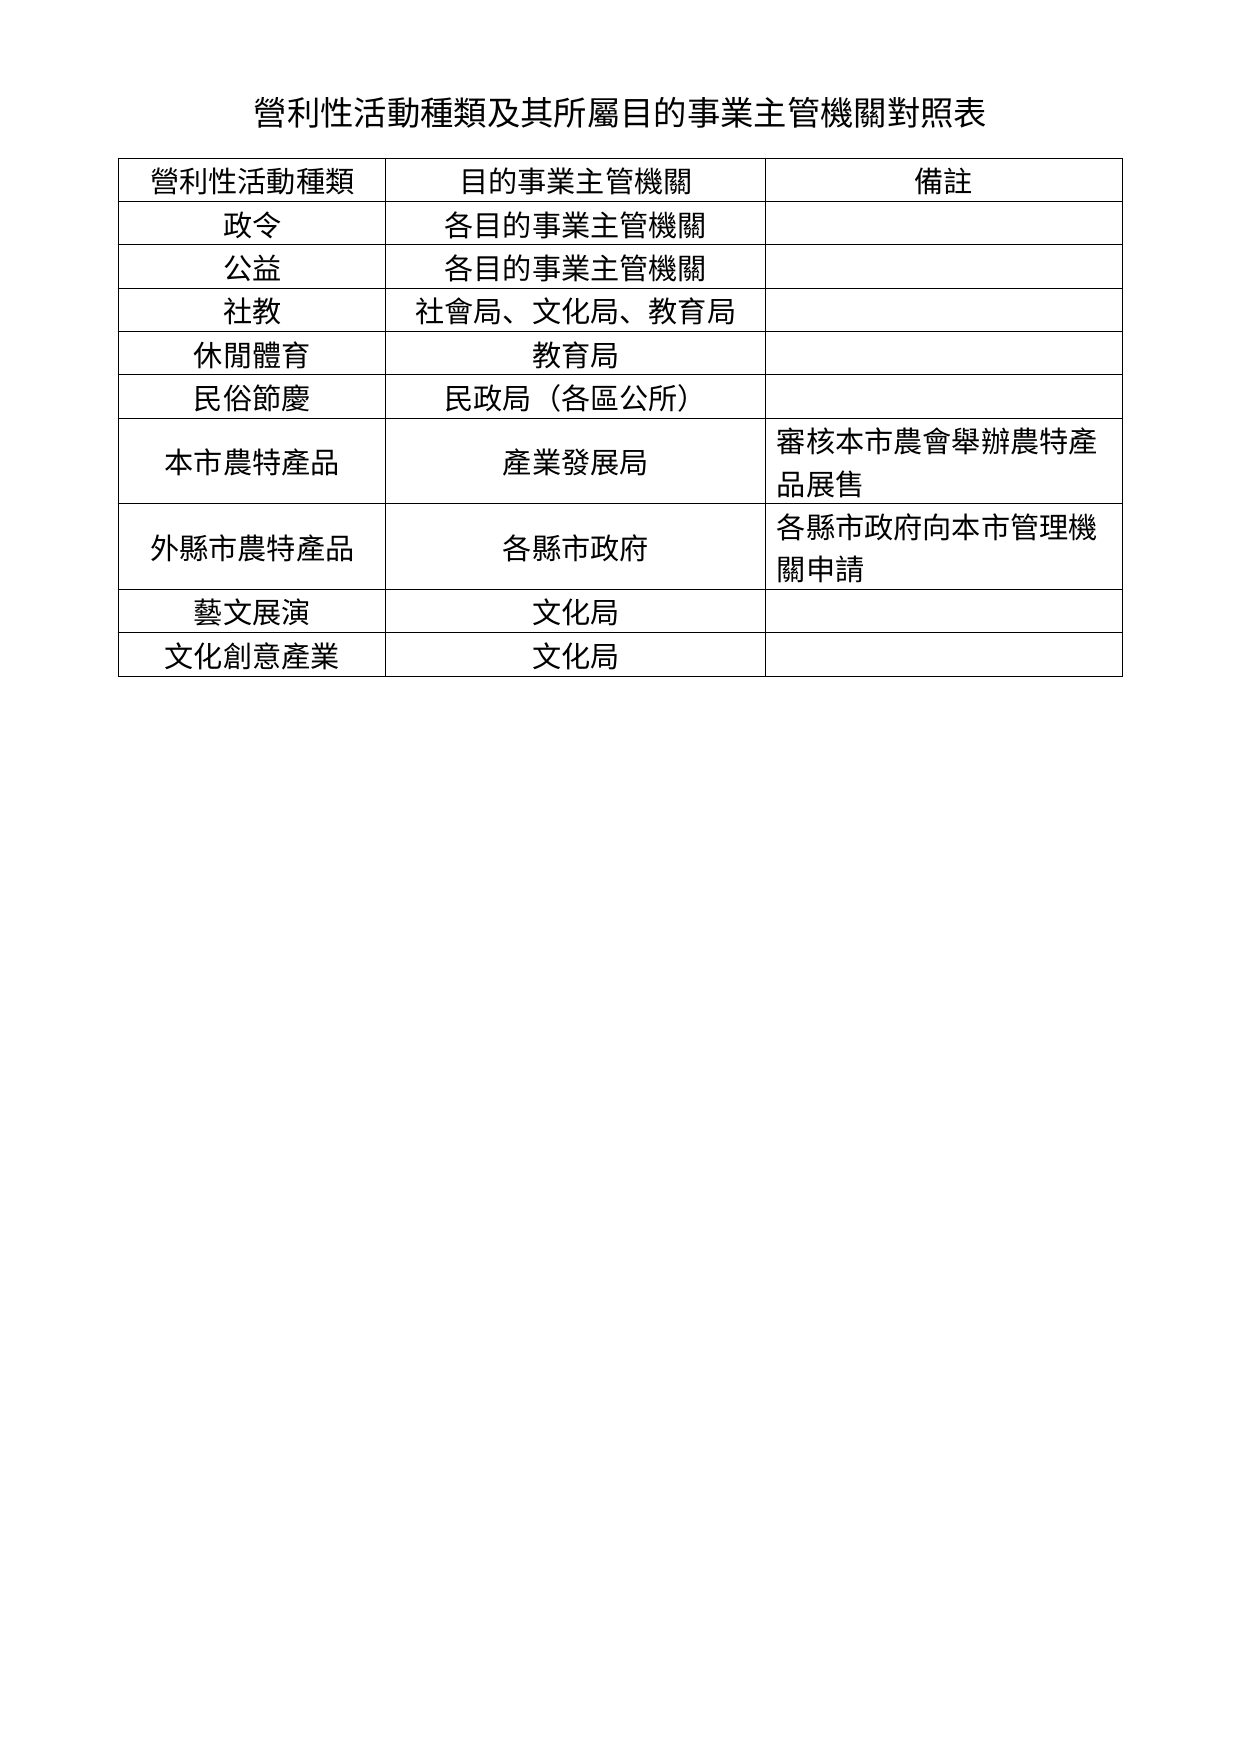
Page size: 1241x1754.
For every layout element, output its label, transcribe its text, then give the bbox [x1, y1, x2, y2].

table_cell 政令 [119, 202, 385, 244]
table_cell 公益 [119, 245, 385, 288]
table_cell 各縣市政府向本市管理機關申請 [766, 504, 1122, 589]
table_header 營利性活動種類 [119, 159, 385, 201]
text 營利性活動種類及其所屬目的事業主管機關對照表 [118, 87, 1122, 135]
table_cell [766, 202, 1122, 244]
table_cell 各目的事業主管機關 [386, 202, 765, 244]
table_cell [766, 590, 1122, 632]
table_cell 藝文展演 [119, 590, 385, 632]
table_cell [766, 289, 1122, 331]
table_header 備註 [766, 159, 1122, 201]
table_cell [766, 633, 1122, 676]
table_cell 產業發展局 [386, 419, 765, 503]
table_header 目的事業主管機關 [386, 159, 765, 201]
table_cell 審核本市農會舉辦農特產品展售 [766, 419, 1122, 503]
table_cell 各目的事業主管機關 [386, 245, 765, 288]
table_cell 社教 [119, 289, 385, 331]
table_cell 休閒體育 [119, 332, 385, 374]
table_cell 民俗節慶 [119, 375, 385, 418]
table_cell 文化創意產業 [119, 633, 385, 676]
table_cell 文化局 [386, 633, 765, 676]
table_cell [766, 332, 1122, 374]
table_cell 民政局（各區公所） [386, 375, 765, 418]
table_cell 本市農特產品 [119, 419, 385, 503]
table_cell 教育局 [386, 332, 765, 374]
table_cell 外縣市農特產品 [119, 504, 385, 589]
table_cell 社會局、文化局、教育局 [386, 289, 765, 331]
table_cell [766, 375, 1122, 418]
table_cell 文化局 [386, 590, 765, 632]
table_cell [766, 245, 1122, 288]
table_cell 各縣市政府 [386, 504, 765, 589]
